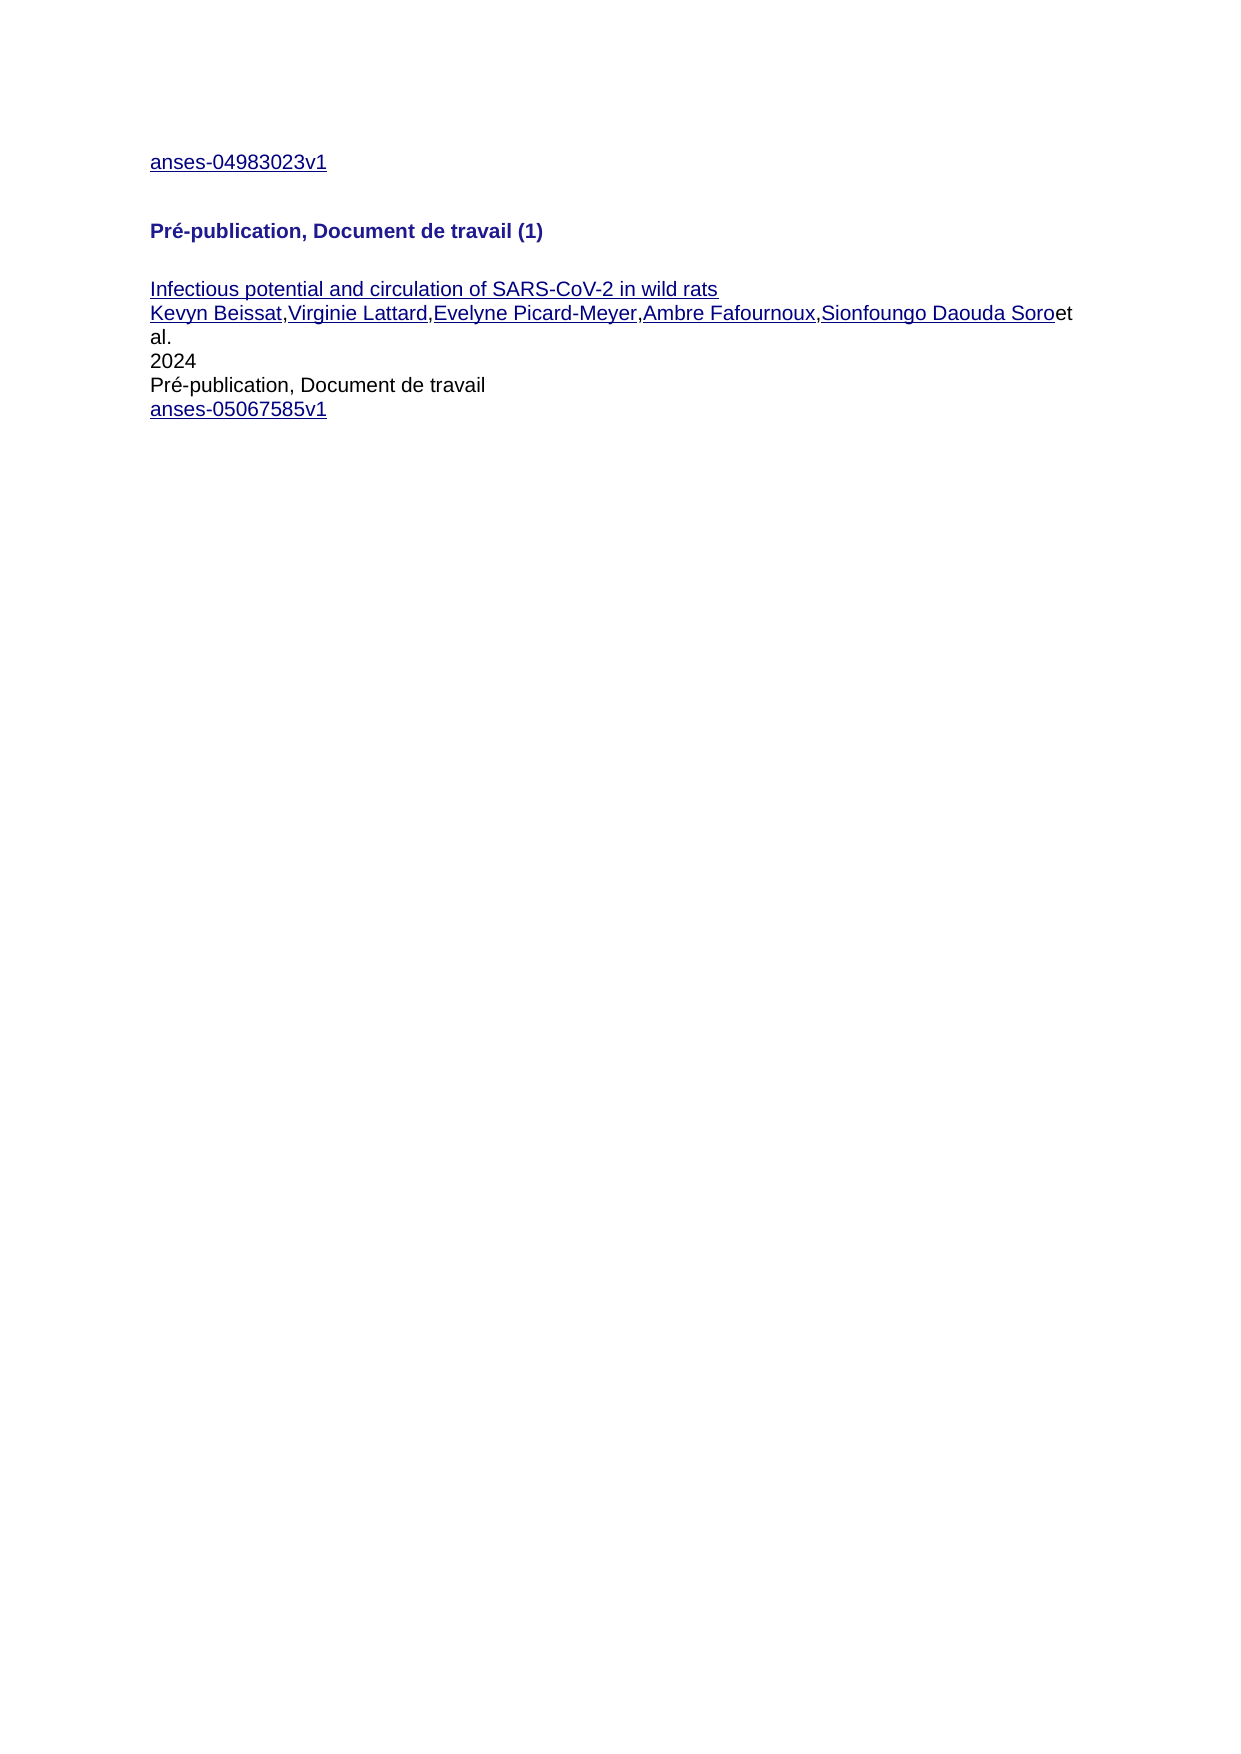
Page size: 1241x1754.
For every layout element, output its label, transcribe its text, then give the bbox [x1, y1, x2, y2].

table_cell anses-04983023v1 [150, 150, 1090, 174]
table_header Infectious potential and circulation of SARS-CoV-2 in wild rats Kevyn Beissat,Virginie Lattard,Evelyne Picard-Meyer,Ambre Fafournoux,Sionfoungo Daouda Soroet al. 2024 Pré-publication, Document de travail anses-05067585v1 [150, 277, 1090, 421]
subtitle Pré-publication, Document de travail (1) [150, 219, 1090, 243]
